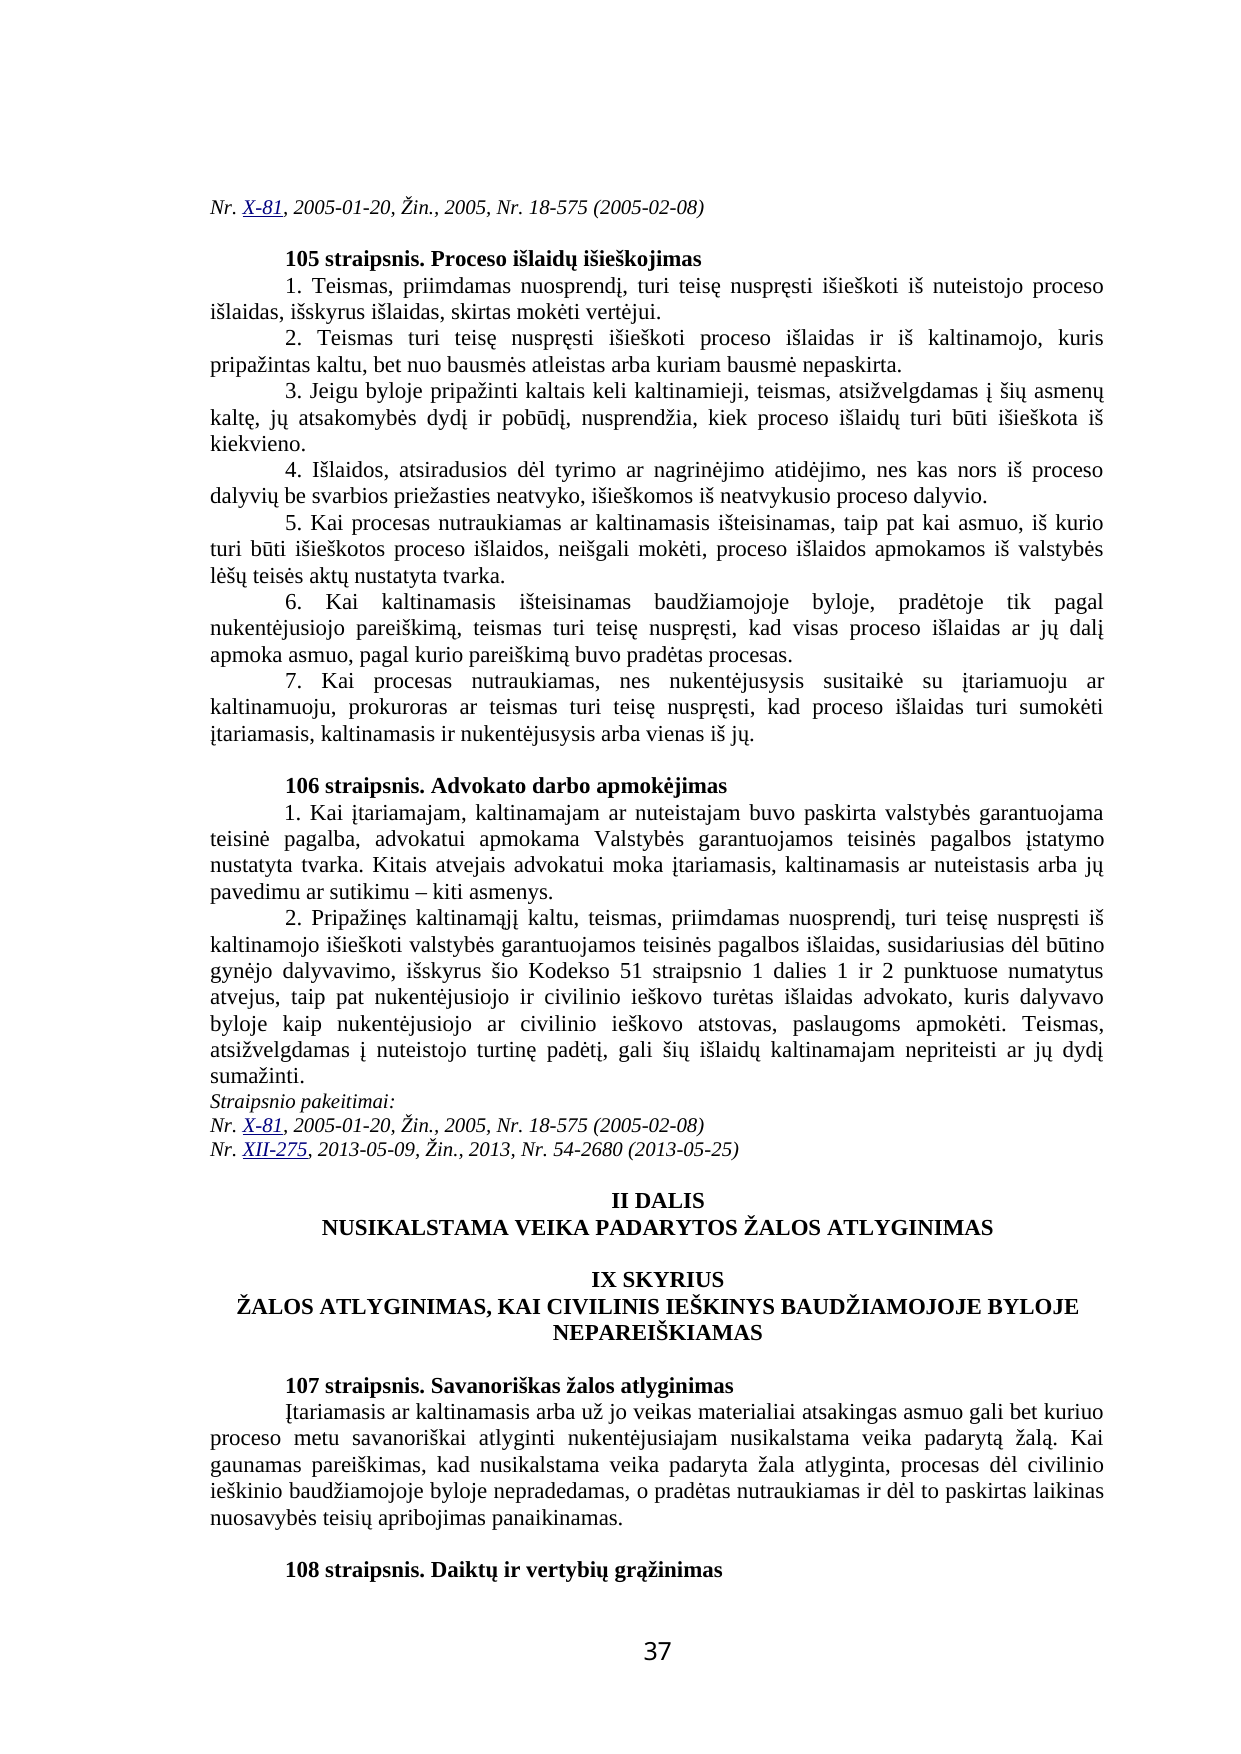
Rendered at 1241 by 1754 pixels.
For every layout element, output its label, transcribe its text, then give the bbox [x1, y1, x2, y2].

text II dalis [210, 1187, 1106, 1214]
text 107 straipsnis. Savanoriškas žalos atlyginimas [210, 1372, 1106, 1398]
text Nr. XII-275, 2013-05-09, Žin., 2013, Nr. 54-2680 (2013-05-25) [210, 1137, 1106, 1161]
text 6. Kai kaltinamasis išteisinamas baudžiamojoje byloje, pradėtoje tik pagal nukentėjusiojo pareiškimą, teismas turi teisę nuspręsti, kad visas proceso išlaidas ar jų dalį apmoka asmuo, pagal kurio pareiškimą buvo pradėtas procesas. [210, 588, 1106, 667]
text 7. Kai procesas nutraukiamas, nes nukentėjusysis susitaikė su įtariamuoju ar kaltinamuoju, prokuroras ar teismas turi teisę nuspręsti, kad proceso išlaidas turi sumokėti įtariamasis, kaltinamasis ir nukentėjusysis arba vienas iš jų. [210, 667, 1106, 746]
text Įtariamasis ar kaltinamasis arba už jo veikas materialiai atsakingas asmuo gali bet kuriuo proceso metu savanoriškai atlyginti nukentėjusiajam nusikalstama veika padarytą žalą. Kai gaunamas pareiškimas, kad nusikalstama veika padaryta žala atlyginta, procesas dėl civilinio ieškinio baudžiamojoje byloje nepradedamas, o pradėtas nutraukiamas ir dėl to paskirtas laikinas nuosavybės teisių apribojimas panaikinamas. [210, 1398, 1106, 1530]
text 2. Teismas turi teisę nuspręsti išieškoti proceso išlaidas ir iš kaltinamojo, kuris pripažintas kaltu, bet nuo bausmės atleistas arba kuriam bausmė nepaskirta. [210, 324, 1106, 377]
text 106 straipsnis. Advokato darbo apmokėjimas [210, 772, 1106, 799]
text 5. Kai procesas nutraukiamas ar kaltinamasis išteisinamas, taip pat kai asmuo, iš kurio turi būti išieškotos proceso išlaidos, neišgali mokėti, proceso išlaidos apmokamos iš valstybės lėšų teisės aktų nustatyta tvarka. [210, 509, 1106, 588]
text 2. Pripažinęs kaltinamąjį kaltu, teismas, priimdamas nuosprendį, turi teisę nuspręsti iš kaltinamojo išieškoti valstybės garantuojamos teisinės pagalbos išlaidas, susidariusias dėl būtino gynėjo dalyvavimo, išskyrus šio Kodekso 51 straipsnio 1 dalies 1 ir 2 punktuose numatytus atvejus, taip pat nukentėjusiojo ir civilinio ieškovo turėtas išlaidas advokato, kuris dalyvavo byloje kaip nukentėjusiojo ar civilinio ieškovo atstovas, paslaugoms apmokėti. Teismas, atsižvelgdamas į nuteistojo turtinę padėtį, gali šių išlaidų kaltinamajam nepriteisti ar jų dydį sumažinti. [210, 904, 1106, 1089]
text 1. Teismas, priimdamas nuosprendį, turi teisę nuspręsti išieškoti iš nuteistojo proceso išlaidas, išskyrus išlaidas, skirtas mokėti vertėjui. [210, 272, 1106, 324]
text Nr. X-81, 2005-01-20, Žin., 2005, Nr. 18-575 (2005-02-08) [210, 1113, 1106, 1137]
text Nusikalstama veika padarytos žalos atlyginimas [210, 1214, 1106, 1240]
text 4. Išlaidos, atsiradusios dėl tyrimo ar nagrinėjimo atidėjimo, nes kas nors iš proceso dalyvių be svarbios priežasties neatvyko, išieškomos iš neatvykusio proceso dalyvio. [210, 456, 1106, 509]
text 3. Jeigu byloje pripažinti kaltais keli kaltinamieji, teismas, atsižvelgdamas į šių asmenų kaltę, jų atsakomybės dydį ir pobūdį, nusprendžia, kiek proceso išlaidų turi būti išieškota iš kiekvieno. [210, 377, 1106, 456]
text Straipsnio pakeitimai: [210, 1089, 1106, 1113]
subtitle IX skyrius [210, 1266, 1106, 1293]
text 105 straipsnis. Proceso išlaidų išieškojimas [210, 245, 1106, 272]
text 1. Kai įtariamajam, kaltinamajam ar nuteistajam buvo paskirta valstybės garantuojama teisinė pagalba, advokatui apmokama Valstybės garantuojamos teisinės pagalbos įstatymo nustatyta tvarka. Kitais atvejais advokatui moka įtariamasis, kaltinamasis ar nuteistasis arba jų pavedimu ar sutikimu – kiti asmenys. [210, 799, 1106, 904]
text Žalos atlyginimas, kai civilinis ieškinys baudžiamojoje byloje nepareiškiamas [210, 1293, 1106, 1345]
text Nr. X-81, 2005-01-20, Žin., 2005, Nr. 18-575 (2005-02-08) [210, 195, 1106, 219]
text 108 straipsnis. Daiktų ir vertybių grąžinimas [210, 1556, 1106, 1583]
